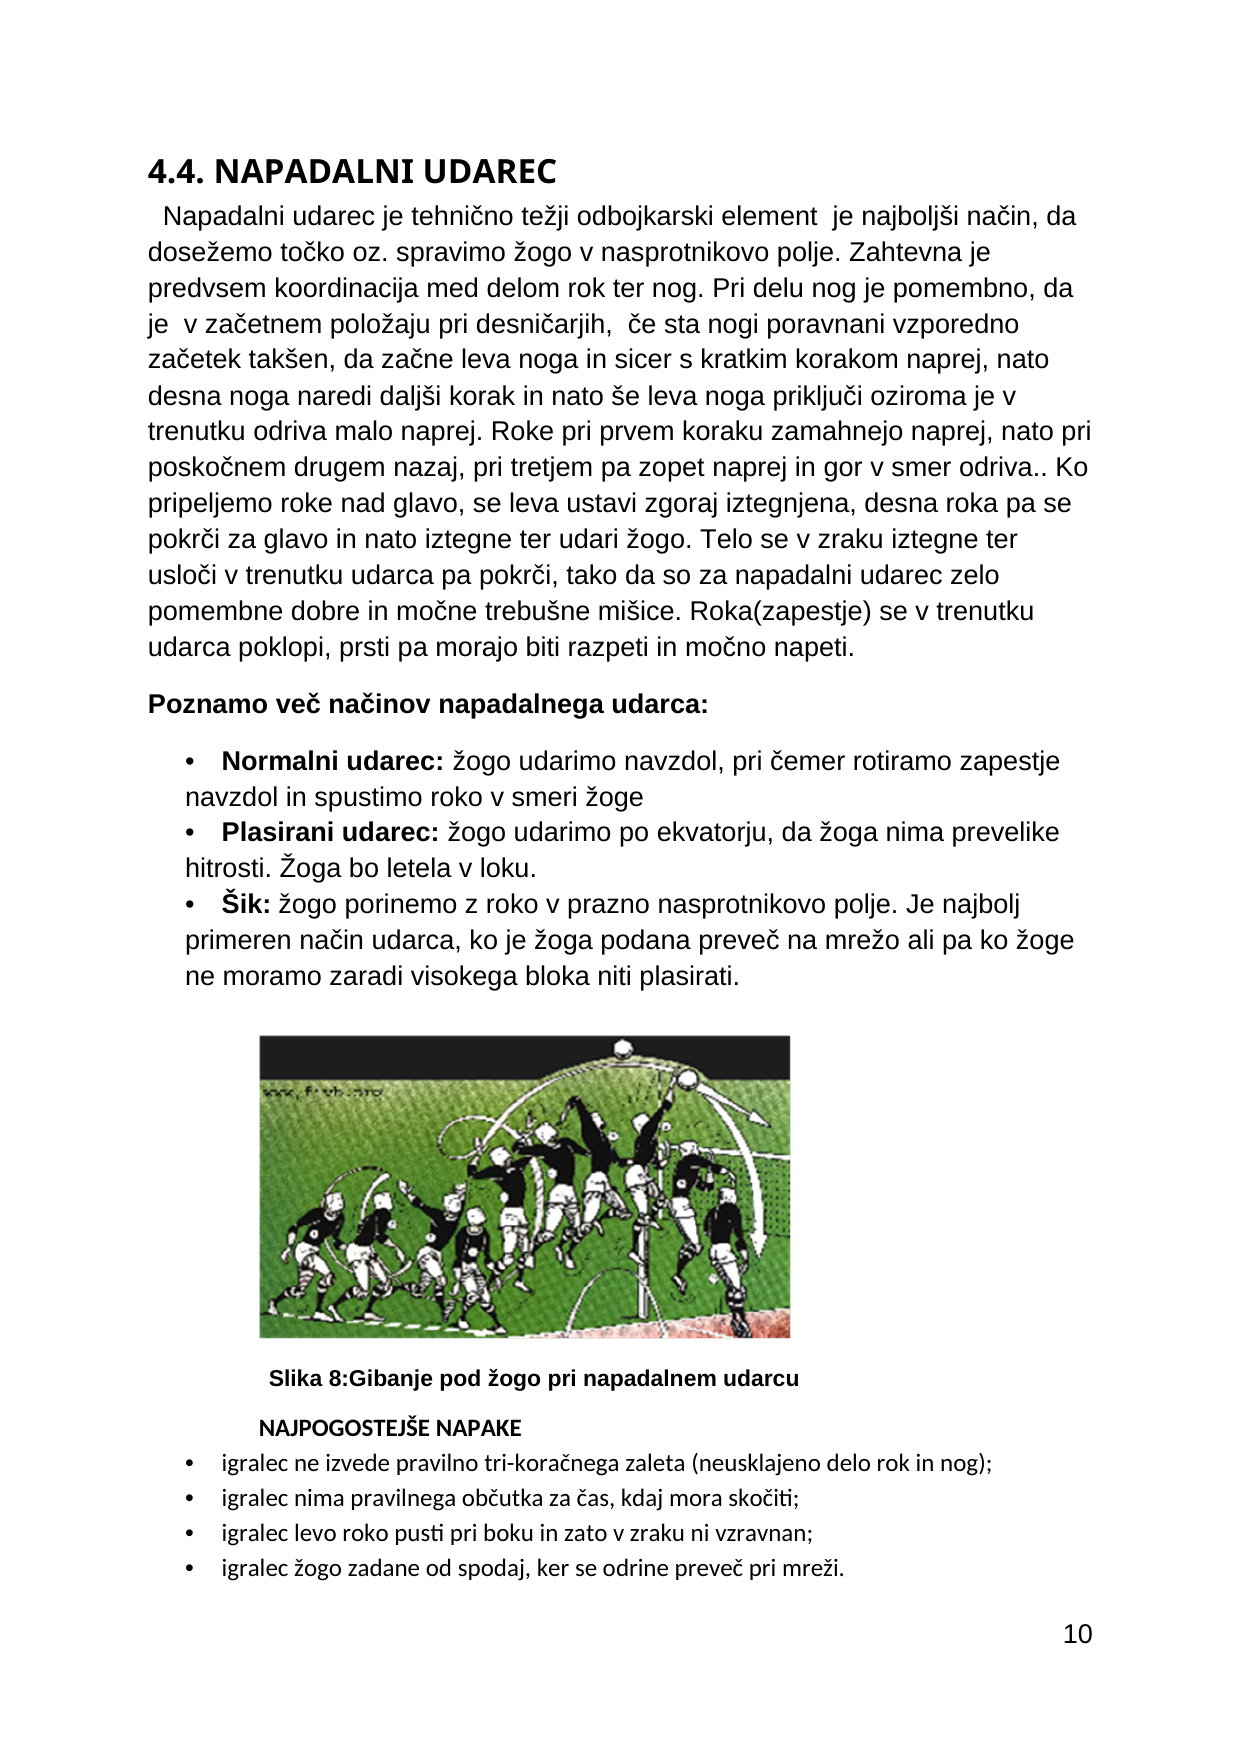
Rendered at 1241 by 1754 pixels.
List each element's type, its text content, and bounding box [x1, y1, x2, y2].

subtitle 4.4. NAPADALNI UDAREC [148, 148, 1093, 193]
list igralec nima pravilnega občutka za čas, kdaj mora skočiti; [185, 1482, 1093, 1512]
list igralec žogo zadane od spodaj, ker se odrine preveč pri mreži. [185, 1552, 1093, 1582]
text Napadalni udarec je tehnično težji odbojkarski element je najboljši način, da dosežemo točko oz. spravimo žogo v nasprotnikovo polje. Zahtevna je predvsem koordinacija med delom rok ter nog. Pri delu nog je pomembno, da je v začetnem položaju pri desničarjih, če sta nogi poravnani vzporedno začetek takšen, da začne leva noga in sicer s kratkim korakom naprej, nato desna noga naredi daljši korak in nato še leva noga priključi oziroma je v trenutku odriva malo naprej. Roke pri prvem koraku zamahnejo naprej, nato pri poskočnem drugem nazaj, pri tretjem pa zopet naprej in gor v smer odriva.. Ko pripeljemo roke nad glavo, se leva ustavi zgoraj iztegnjena, desna roka pa se pokrči za glavo in nato iztegne ter udari žogo. Telo se v zraku iztegne ter usloči v trenutku udarca pa pokrči, tako da so za napadalni udarec zelo pomembne dobre in močne trebušne mišice. Roka(zapestje) se v trenutku udarca poklopi, prsti pa morajo biti razpeti in močno napeti. [148, 200, 1093, 662]
picture [258, 1034, 791, 1339]
list Šik: žogo porinemo z roko v prazno nasprotnikovo polje. Je najbolj primeren način udarca, ko je žoga podana preveč na mrežo ali pa ko žoge ne moramo zaradi visokega bloka niti plasirati. [185, 888, 1093, 991]
list NAJPOGOSTEJŠE NAPAKE [258, 1412, 1093, 1442]
list Normalni udarec: žogo udarimo navzdol, pri čemer rotiramo zapestje navzdol in spustimo roko v smeri žoge [185, 744, 1093, 812]
text Poznamo več načinov napadalnega udarca: [148, 688, 1093, 719]
list igralec levo roko pusti pri boku in zato v zraku ni vzravnan; [185, 1517, 1093, 1547]
text Slika 8:Gibanje pod žogo pri napadalnem udarcu [148, 1364, 1093, 1391]
list Plasirani udarec: žogo udarimo po ekvatorju, da žoga nima prevelike hitrosti. Žoga bo letela v loku. [185, 816, 1093, 884]
list igralec ne izvede pravilno tri-koračnega zaleta (neusklajeno delo rok in nog); [185, 1447, 1093, 1477]
